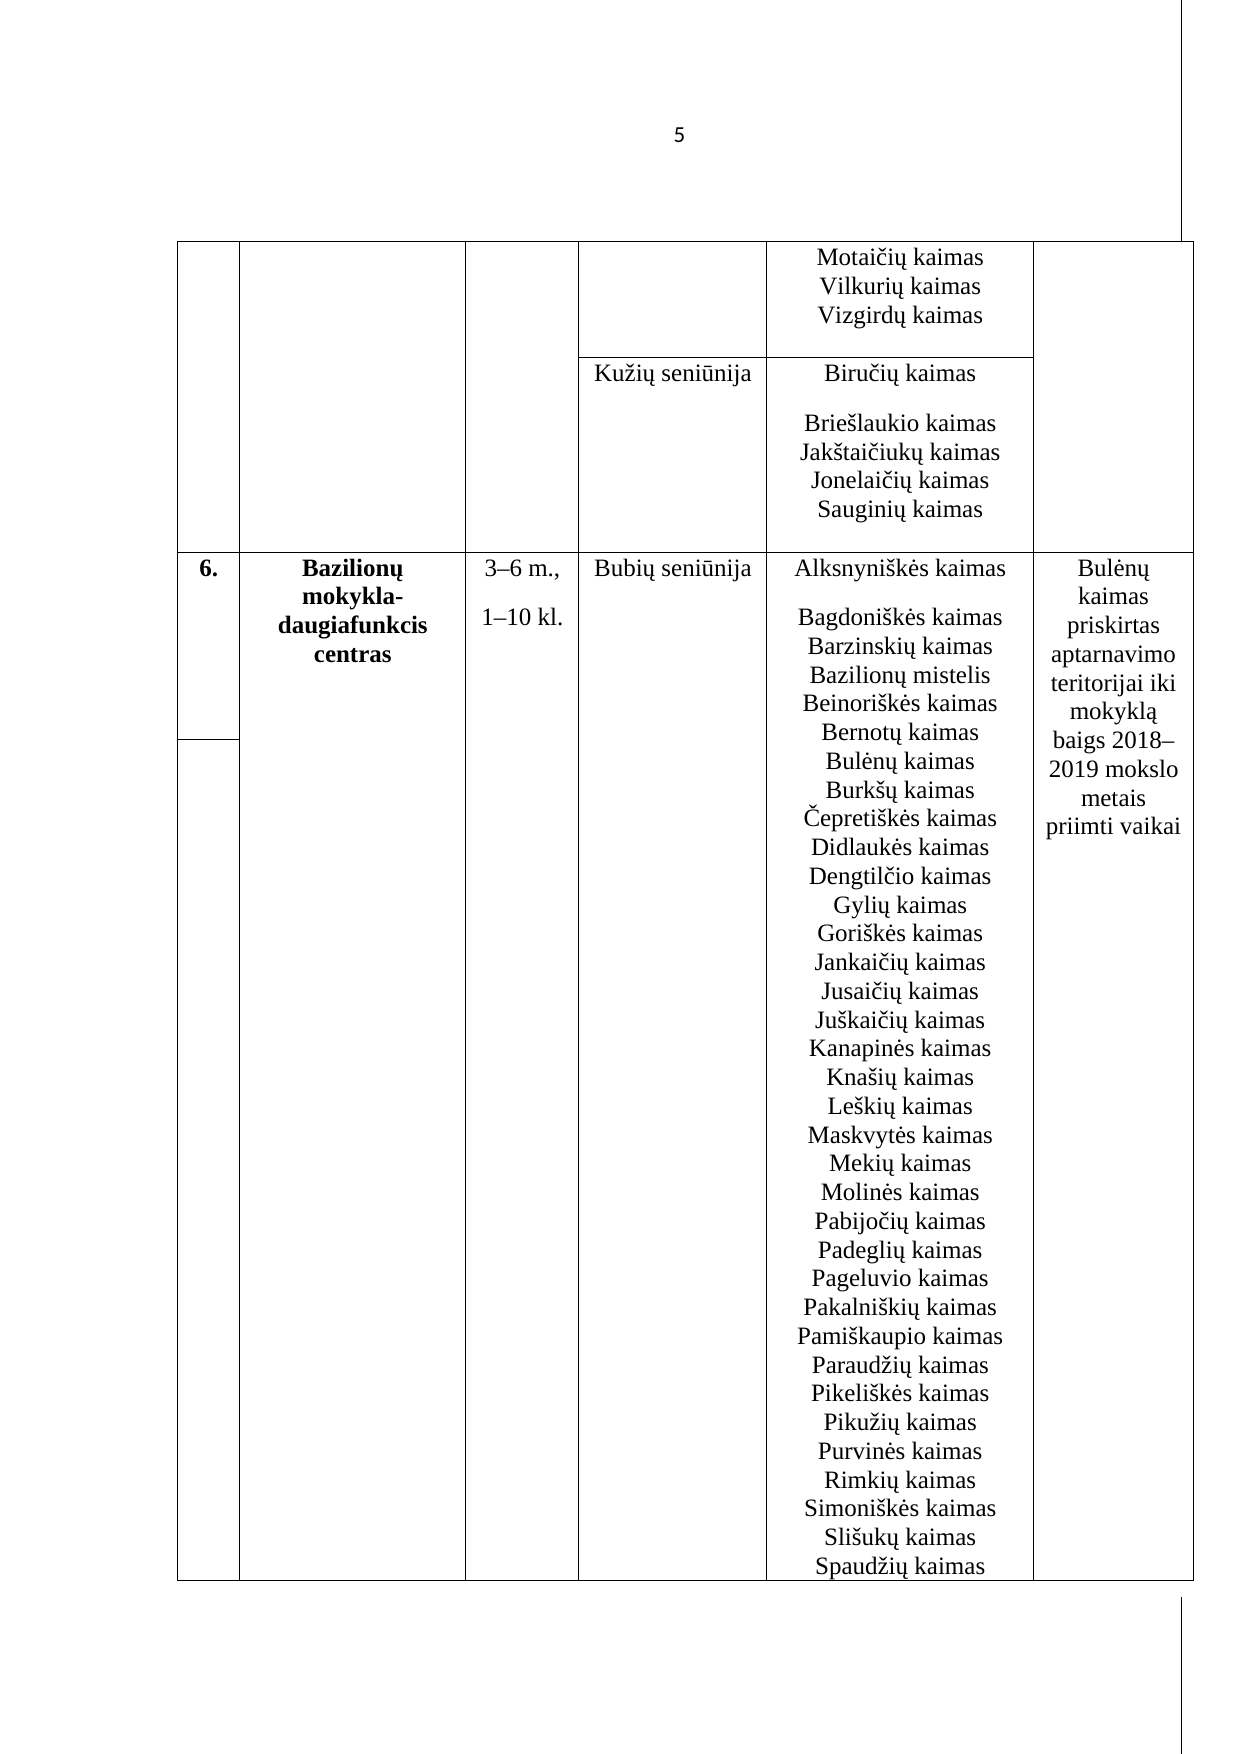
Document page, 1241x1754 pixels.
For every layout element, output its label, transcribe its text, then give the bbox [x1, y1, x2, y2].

table_cell Kužių seniūnija [579, 358, 766, 552]
table_cell Bulėnų kaimas priskirtas aptarnavimo teritorijai iki mokyklą baigs 2018–2019 mokslo metais priimti vaikai [1034, 553, 1193, 1580]
table_cell [178, 740, 239, 1580]
table_cell 6. [178, 553, 239, 739]
table_cell Biručių kaimas Briešlaukio kaimas Jakštaičiukų kaimas Jonelaičių kaimas Sauginių kaimas [767, 358, 1033, 552]
table_cell Alksnyniškės kaimas Bagdoniškės kaimas Barzinskių kaimas Bazilionų mistelis Beinoriškės kaimas Bernotų kaimas Bulėnų kaimas Burkšų kaimas Čepretiškės kaimas Didlaukės kaimas Dengtilčio kaimas Gylių kaimas Goriškės kaimas Jankaičių kaimas Jusaičių kaimas Juškaičių kaimas Kanapinės kaimas Knašių kaimas Leškių kaimas Maskvytės kaimas Mekių kaimas Molinės kaimas Pabijočių kaimas Padeglių kaimas Pageluvio kaimas Pakalniškių kaimas Pamiškaupio kaimas Paraudžių kaimas Pikeliškės kaimas Pikužių kaimas Purvinės kaimas Rimkių kaimas Simoniškės kaimas Slišukų kaimas Spaudžių kaimas [767, 553, 1033, 1580]
table_cell [579, 242, 766, 357]
table_cell [240, 242, 465, 552]
table_cell [1034, 242, 1193, 552]
table_cell Bazilionų mokykla-daugiafunkcis centras [240, 553, 465, 1580]
table_cell Bubių seniūnija [579, 553, 766, 1580]
table_cell [466, 242, 578, 552]
table_cell Motaičių kaimas Vilkurių kaimas Vizgirdų kaimas [767, 242, 1033, 357]
table_cell [178, 242, 239, 552]
table_cell 3–6 m., 1–10 kl. [466, 553, 578, 1580]
